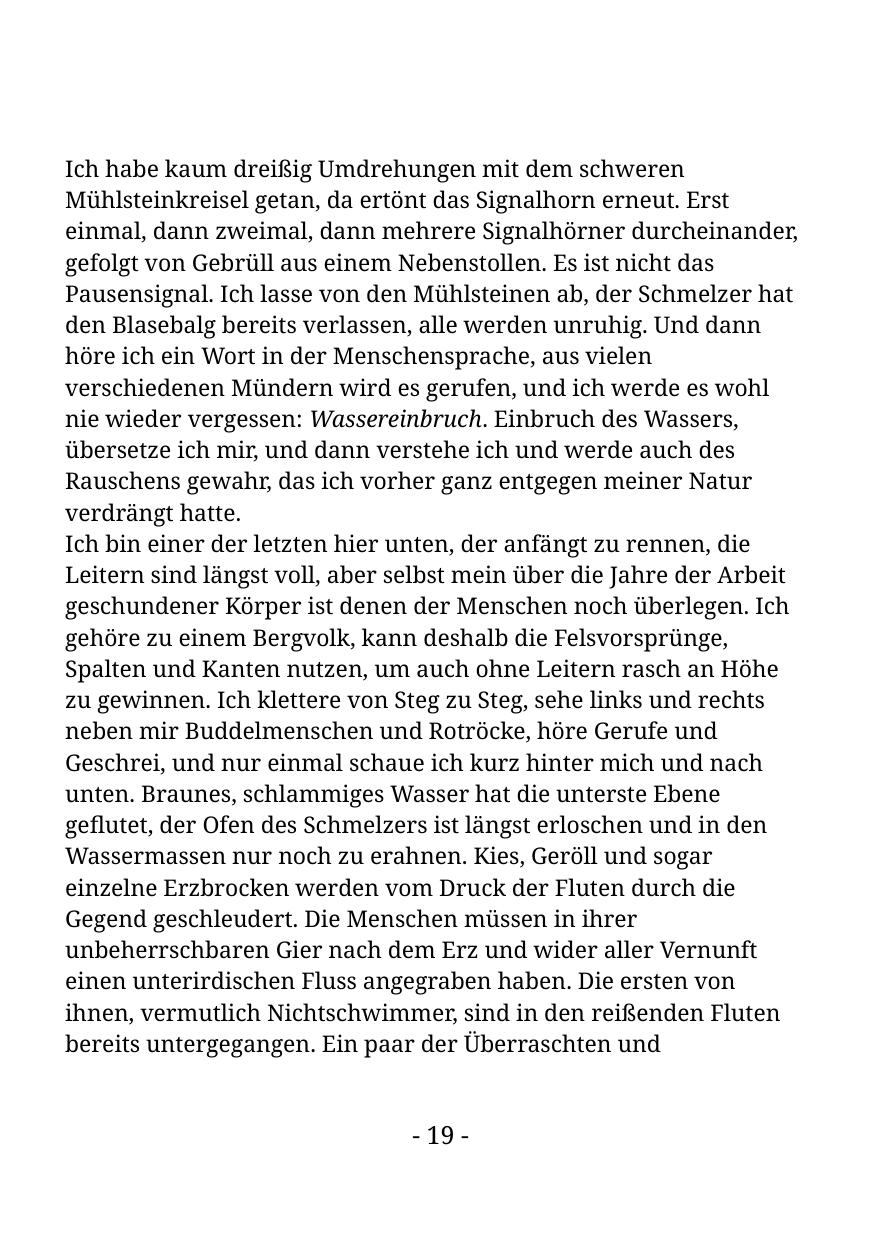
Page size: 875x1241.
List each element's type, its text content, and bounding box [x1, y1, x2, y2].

text Ich bin einer der letzten hier unten, der anfängt zu rennen, die Leitern sind längst voll, aber selbst mein über die Jahre der Arbeit geschundener Körper ist denen der Menschen noch überlegen. Ich gehöre zu einem Bergvolk, kann deshalb die Felsvorsprünge, Spalten und Kanten nutzen, um auch ohne Leitern rasch an Höhe zu gewinnen. Ich klettere von Steg zu Steg, sehe links und rechts neben mir Buddelmenschen und Rotröcke, höre Gerufe und Geschrei, und nur einmal schaue ich kurz hinter mich und nach unten. Braunes, schlammiges Wasser hat die unterste Ebene geflutet, der Ofen des Schmelzers ist längst erloschen und in den Wassermassen nur noch zu erahnen. Kies, Geröll und sogar einzelne Erzbrocken werden vom Druck der Fluten durch die Gegend geschleudert. Die Menschen müssen in ihrer unbeherrschbaren Gier nach dem Erz und wider aller Vernunft einen unterirdischen Fluss angegraben haben. Die ersten von ihnen, vermutlich Nichtschwimmer, sind in den reißenden Fluten bereits untergegangen. Ein paar der Überraschten und [65, 528, 809, 1059]
text Ich habe kaum dreißig Umdrehungen mit dem schweren Mühlsteinkreisel getan, da ertönt das Signalhorn erneut. Erst einmal, dann zweimal, dann mehrere Signalhörner durcheinander, gefolgt von Gebrüll aus einem Nebenstollen. Es ist nicht das Pausensignal. Ich lasse von den Mühlsteinen ab, der Schmelzer hat den Blasebalg bereits verlassen, alle werden unruhig. Und dann höre ich ein Wort in der Menschensprache, aus vielen verschiedenen Mündern wird es gerufen, und ich werde es wohl nie wieder vergessen: Wassereinbruch. Einbruch des Wassers, übersetze ich mir, und dann verstehe ich und werde auch des Rauschens gewahr, das ich vorher ganz entgegen meiner Natur verdrängt hatte. [65, 153, 809, 528]
